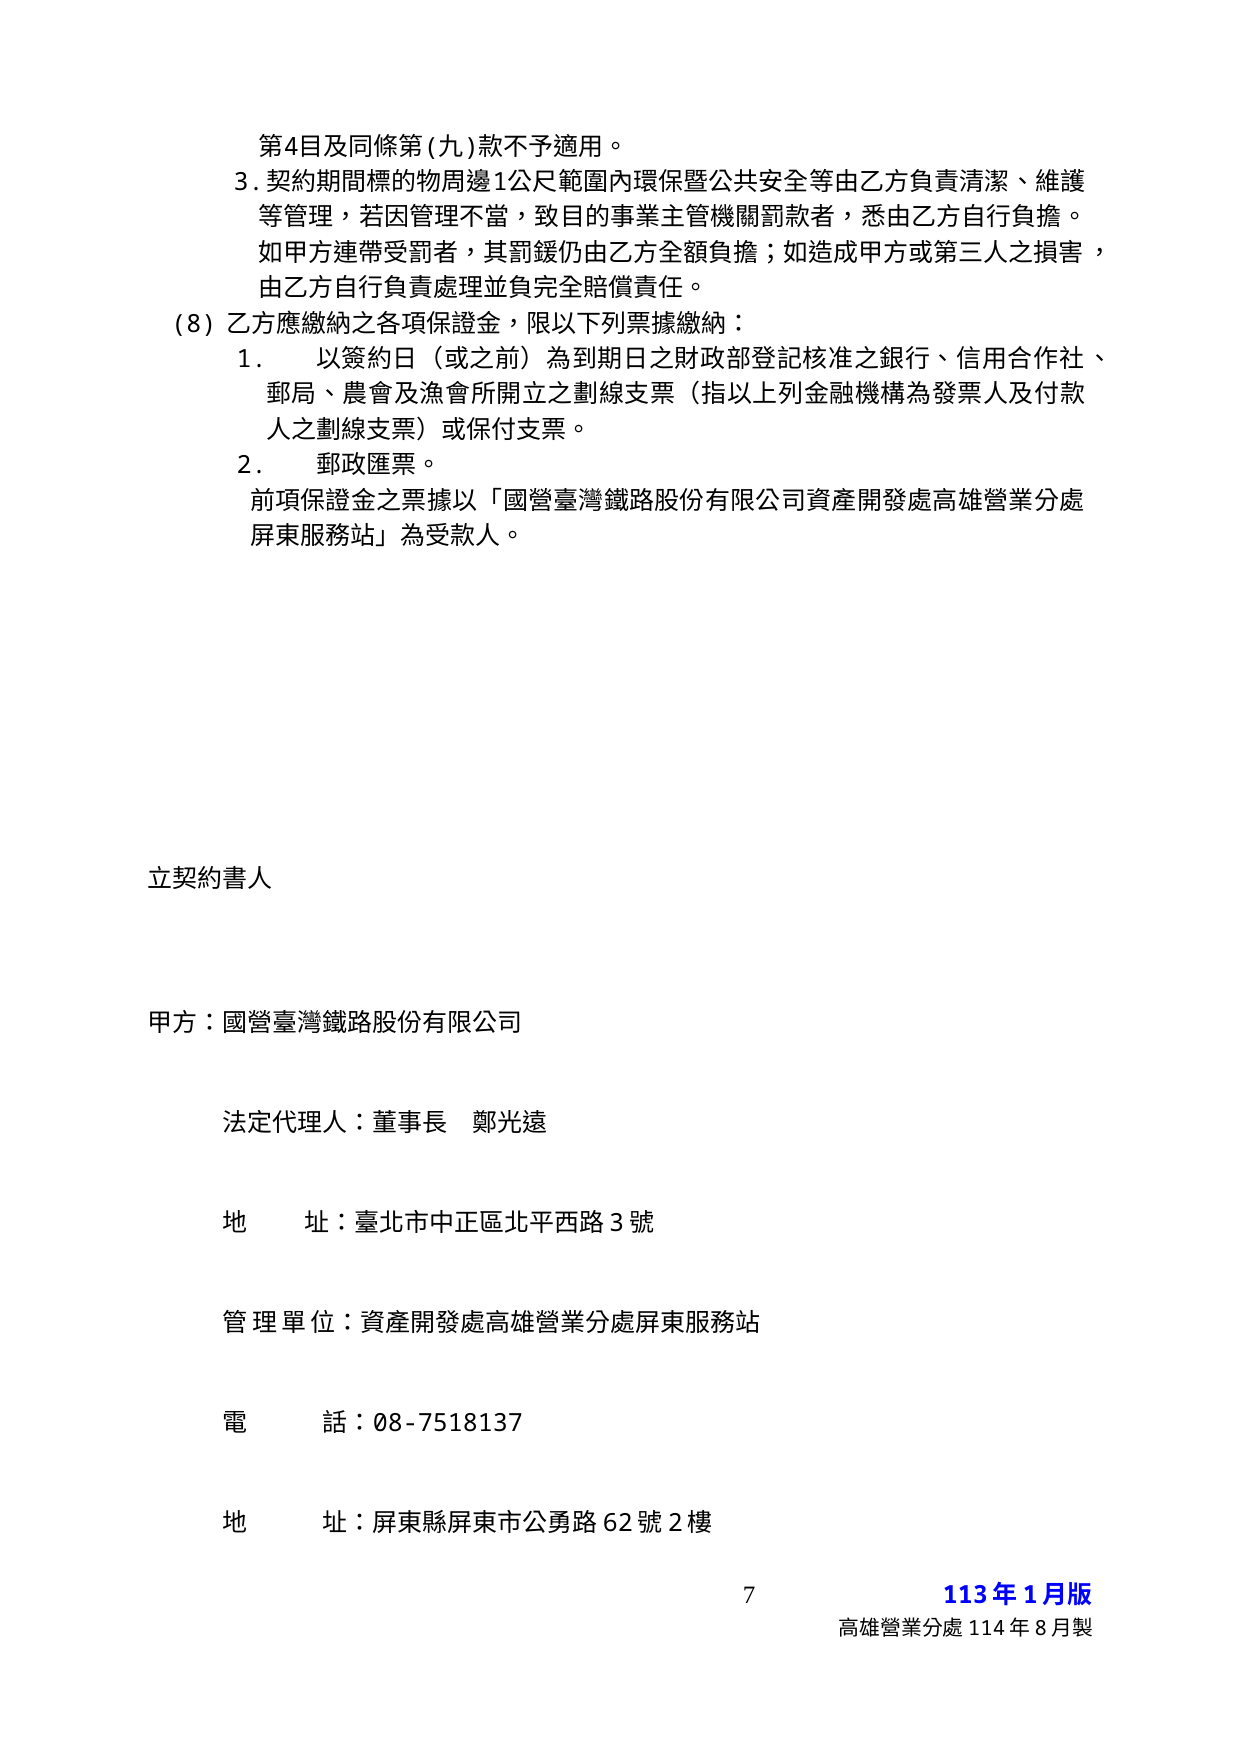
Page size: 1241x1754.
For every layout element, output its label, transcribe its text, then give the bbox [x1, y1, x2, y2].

text 甲方：國營臺灣鐵路股份有限公司 [148, 979, 1092, 1041]
text 電 話：08-7518137 [223, 1379, 1092, 1441]
list 乙方應繳納之各項保證金，限以下列票據繳納： [171, 304, 1087, 339]
text 立契約書人 [148, 835, 1092, 897]
list 第4目及同條第(九)款不予適用。 [233, 127, 1087, 162]
text 法定代理人：董事長 鄭光遠 [223, 1079, 1092, 1141]
text 管理單位：資產開發處高雄營業分處屏東服務站 [223, 1279, 1092, 1341]
text 地 址：臺北市中正區北平西路3號 [223, 1179, 1092, 1241]
list 郵政匯票。 [236, 445, 1087, 481]
text 前項保證金之票據以「國營臺灣鐵路股份有限公司資產開發處高雄營業分處屏東服務站」為受款人。 [250, 481, 1087, 552]
text 地 址：屏東縣屏東市公勇路62號2樓 [223, 1479, 1092, 1541]
list 契約期間標的物周邊1公尺範圍內環保暨公共安全等由乙方負責清潔、維護等管理，若因管理不當，致目的事業主管機關罰款者，悉由乙方自行負擔。如甲方連帶受罰者，其罰鍰仍由乙方全額負擔；如造成甲方或第三人之損害，由乙方自行負責處理並負完全賠償責任。 [233, 162, 1087, 304]
list 以簽約日（或之前）為到期日之財政部登記核准之銀行、信用合作社、郵局、農會及漁會所開立之劃線支票（指以上列金融機構為發票人及付款人之劃線支票）或保付支票。 [236, 339, 1087, 445]
